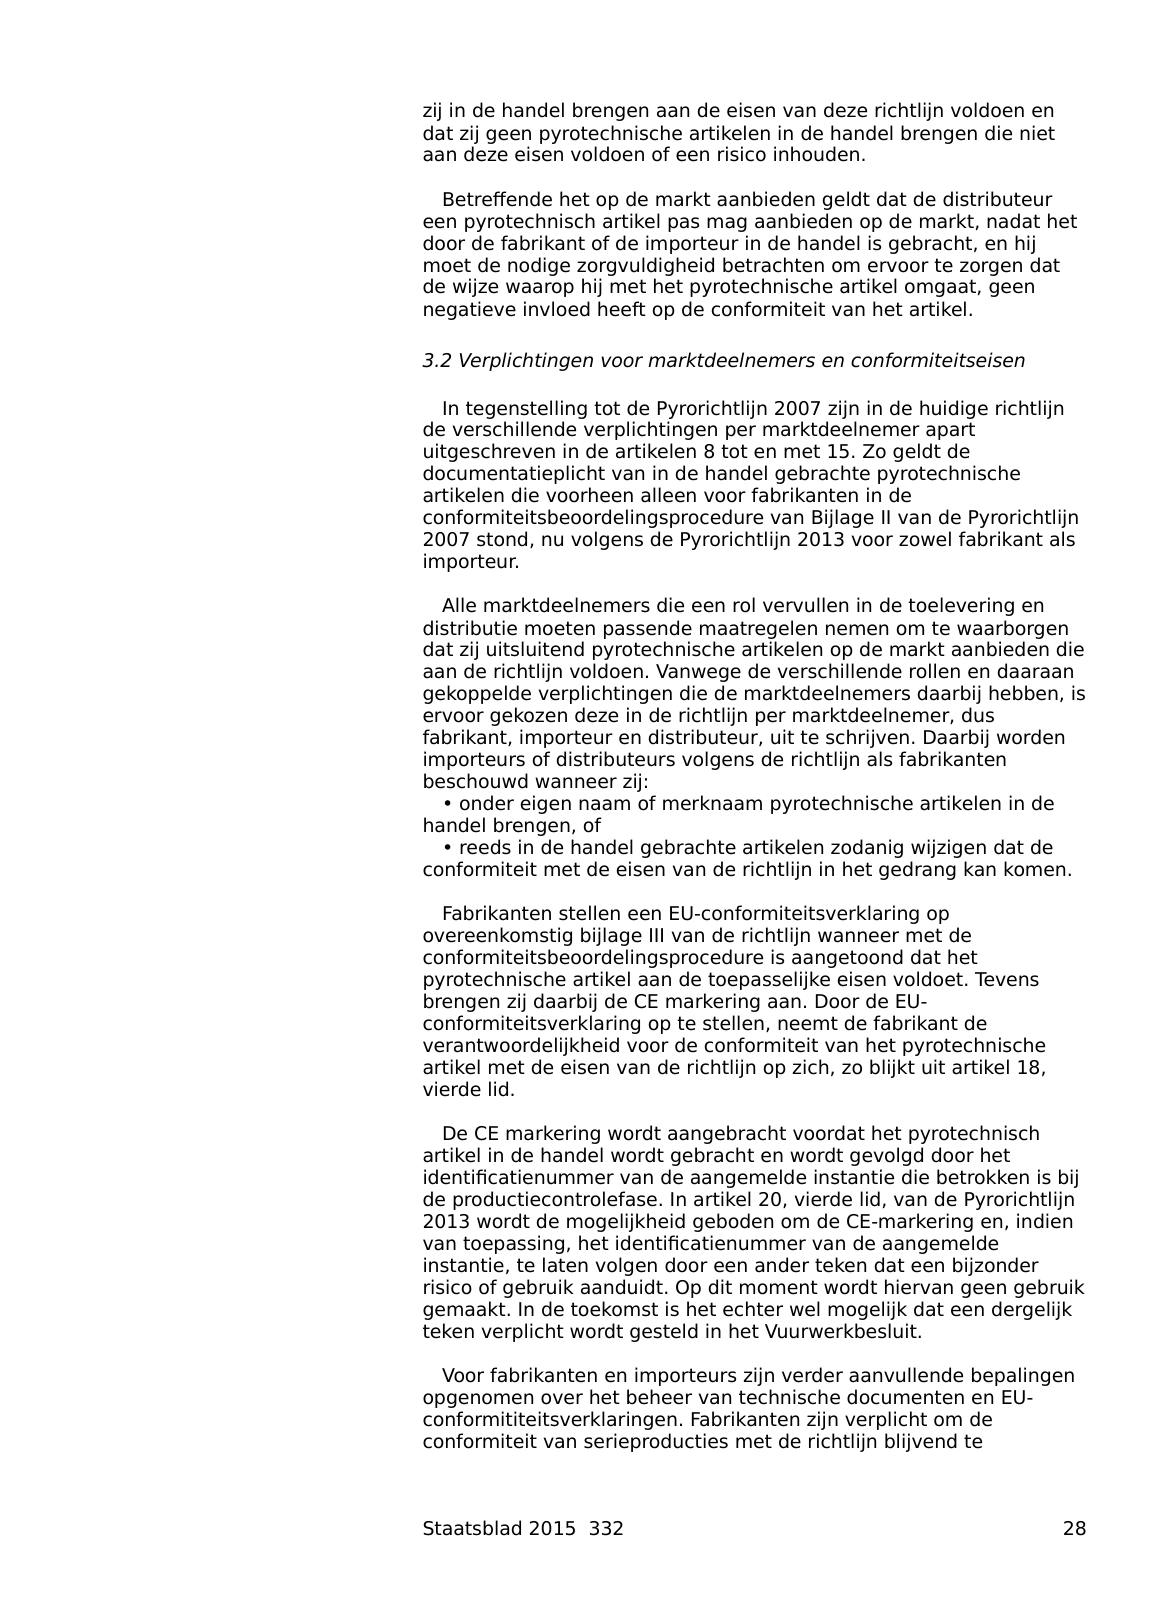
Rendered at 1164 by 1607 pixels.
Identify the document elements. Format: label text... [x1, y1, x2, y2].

text Alle marktdeelnemers die een rol vervullen in de toelevering en distributie moeten passende maatregelen nemen om te waarborgen dat zij uitsluitend pyrotechnische artikelen op de markt aanbieden die aan de richtlijn voldoen. Vanwege de verschillende rollen en daaraan gekoppelde verplichtingen die de marktdeelnemers daarbij hebben, is ervoor gekozen deze in de richtlijn per marktdeelnemer, dus fabrikant, importeur en distributeur, uit te schrijven. Daarbij worden importeurs of distributeurs volgens de richtlijn als fabrikanten beschouwd wanneer zij: [422, 595, 1087, 793]
text • onder eigen naam of merknaam pyrotechnische artikelen in de handel brengen, of [422, 793, 1087, 837]
text Betreffende het op de markt aanbieden geldt dat de distributeur een pyrotechnisch artikel pas mag aanbieden op de markt, nadat het door de fabrikant of de importeur in de handel is gebracht, en hij moet de nodige zorgvuldigheid betrachten om ervoor te zorgen dat de wijze waarop hij met het pyrotechnische artikel omgaat, geen negatieve invloed heeft op de conformiteit van het artikel. [422, 188, 1087, 320]
text In tegenstelling tot de Pyrorichtlijn 2007 zijn in de huidige richtlijn de verschillende verplichtingen per marktdeelnemer apart uitgeschreven in de artikelen 8 tot en met 15. Zo geldt de documentatieplicht van in de handel gebrachte pyrotechnische artikelen die voorheen alleen voor fabrikanten in de conformiteitsbeoordelingsprocedure van Bijlage II van de Pyrorichtlijn 2007 stond, nu volgens de Pyrorichtlijn 2013 voor zowel fabrikant als importeur. [422, 397, 1087, 573]
text Voor fabrikanten en importeurs zijn verder aanvullende bepalingen opgenomen over het beheer van technische documenten en EU-conformititeitsverklaringen. Fabrikanten zijn verplicht om de conformiteit van serieproducties met de richtlijn blijvend te [422, 1365, 1087, 1453]
text • reeds in de handel gebrachte artikelen zodanig wijzigen dat de conformiteit met de eisen van de richtlijn in het gedrang kan komen. [422, 837, 1087, 881]
text Fabrikanten stellen een EU-conformiteitsverklaring op overeenkomstig bijlage III van de richtlijn wanneer met de conformiteitsbeoordelingsprocedure is aangetoond dat het pyrotechnische artikel aan de toepasselijke eisen voldoet. Tevens brengen zij daarbij de CE markering aan. Door de EU-conformiteitsverklaring op te stellen, neemt de fabrikant de verantwoordelijkheid voor de conformiteit van het pyrotechnische artikel met de eisen van de richtlijn op zich, zo blijkt uit artikel 18, vierde lid. [422, 903, 1087, 1101]
subtitle 3.2 Verplichtingen voor marktdeelnemers en conformiteitseisen [422, 350, 1087, 372]
text De CE markering wordt aangebracht voordat het pyrotechnisch artikel in de handel wordt gebracht en wordt gevolgd door het identificatienummer van de aangemelde instantie die betrokken is bij de productiecontrolefase. In artikel 20, vierde lid, van de Pyrorichtlijn 2013 wordt de mogelijkheid geboden om de CE-markering en, indien van toepassing, het identificatienummer van de aangemelde instantie, te laten volgen door een ander teken dat een bijzonder risico of gebruik aanduidt. Op dit moment wordt hiervan geen gebruik gemaakt. In de toekomst is het echter wel mogelijk dat een dergelijk teken verplicht wordt gesteld in het Vuurwerkbesluit. [422, 1123, 1087, 1343]
text zij in de handel brengen aan de eisen van deze richtlijn voldoen en dat zij geen pyrotechnische artikelen in de handel brengen die niet aan deze eisen voldoen of een risico inhouden. [422, 100, 1087, 166]
